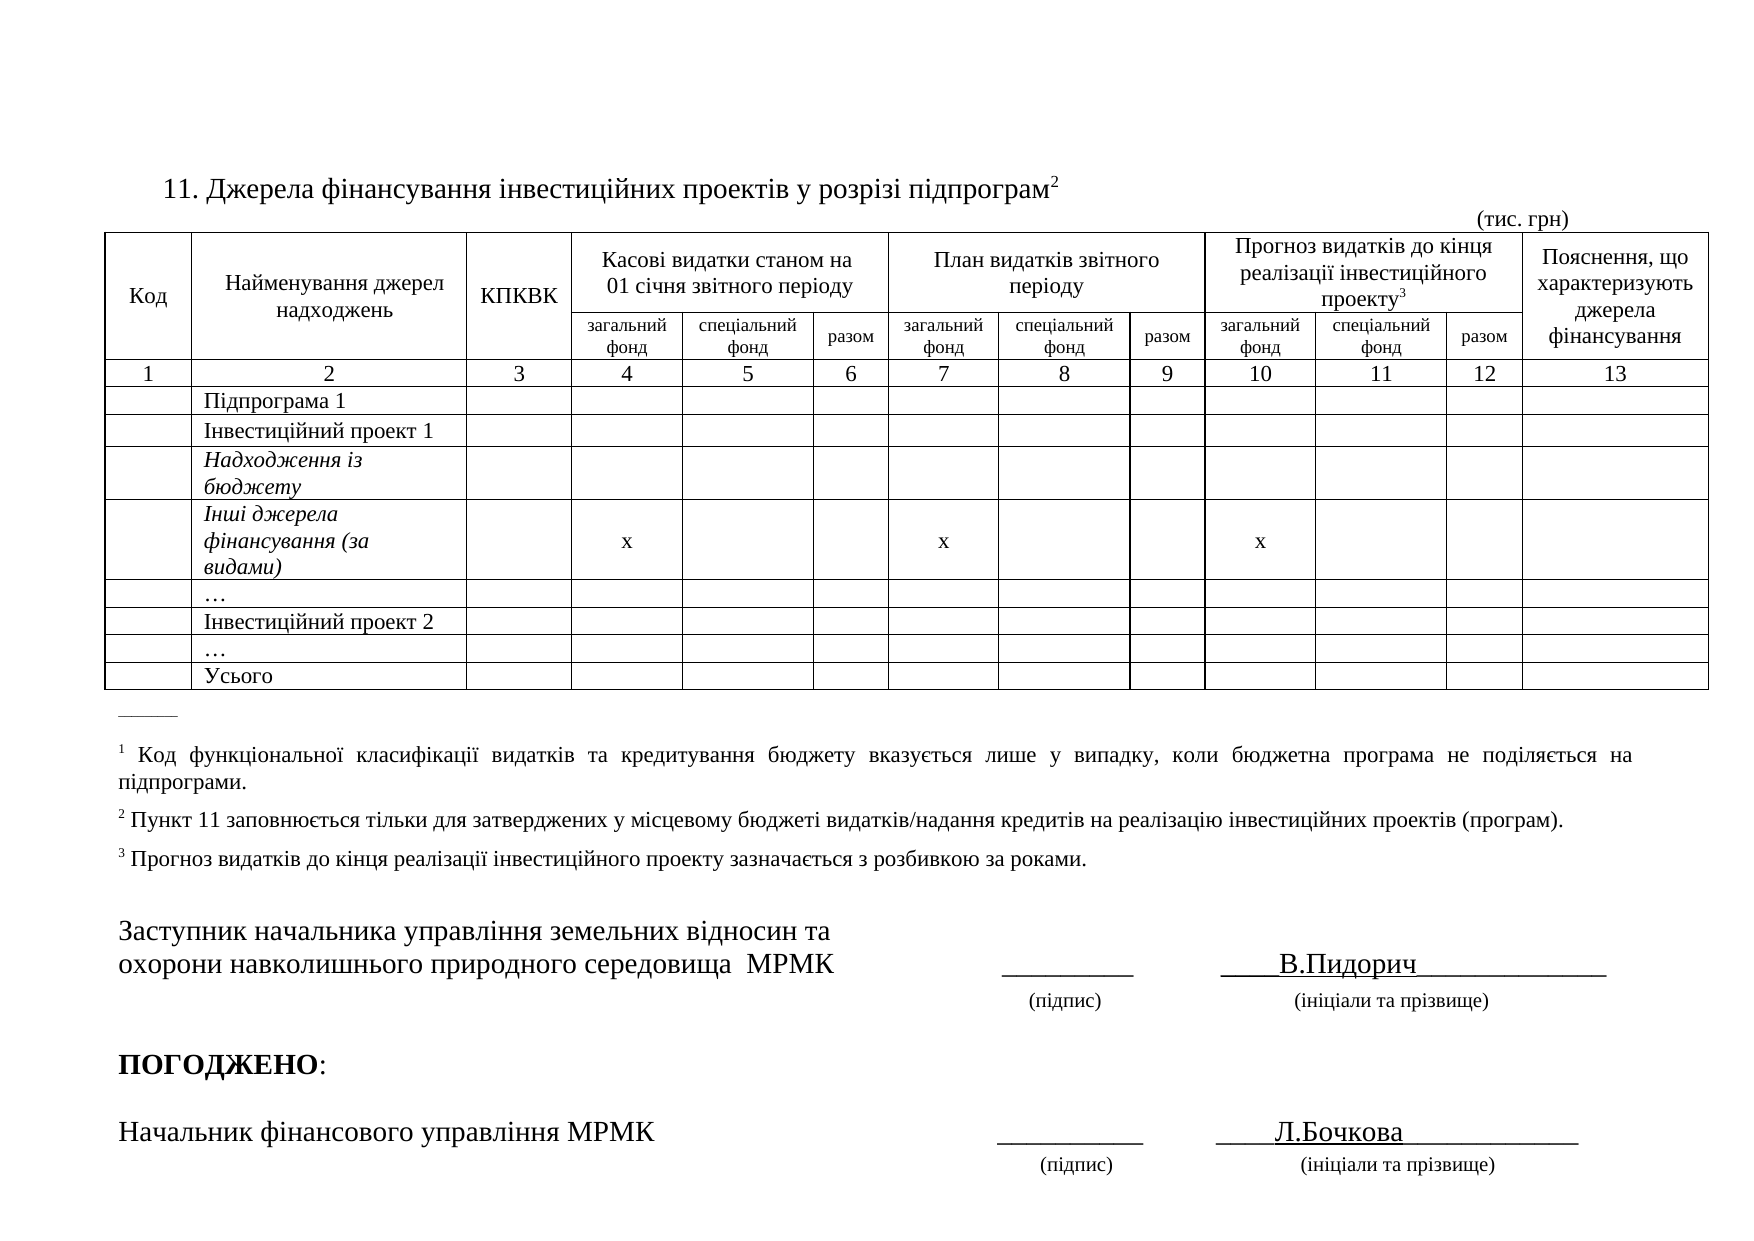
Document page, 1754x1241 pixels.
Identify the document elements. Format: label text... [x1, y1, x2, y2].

table_cell [683, 608, 813, 634]
table_cell [1131, 608, 1204, 634]
table_cell загальний фонд [572, 313, 682, 359]
table_cell [683, 663, 813, 689]
table_cell 10 [1206, 360, 1315, 386]
table_cell 9 [1131, 360, 1204, 386]
table_cell [1523, 663, 1708, 689]
table_cell х [889, 500, 998, 579]
table_cell [999, 608, 1129, 634]
table_cell [814, 447, 888, 499]
table_cell 13 [1523, 360, 1708, 386]
table_cell [999, 663, 1129, 689]
table_cell [106, 387, 191, 414]
table_cell [1131, 500, 1204, 579]
text (тис. грн) [118, 205, 1636, 232]
table_cell спеціальний фонд [683, 313, 813, 359]
text _________ [118, 702, 1636, 729]
table_cell 2 [192, 360, 466, 386]
table_cell Усього [192, 663, 466, 689]
table_cell [999, 500, 1129, 579]
table_cell загальний фонд [1206, 313, 1315, 359]
table_cell [572, 635, 682, 662]
table_cell [1523, 608, 1708, 634]
table_header План видатків звітного періоду [889, 233, 1204, 312]
table_cell [1523, 415, 1708, 446]
table_cell [683, 500, 813, 579]
text Начальник фінансового управління МРМК __________ ____Л.Бочкова____________ (підпис) (ініціали та прізвище) [118, 1114, 1636, 1177]
table_cell [106, 663, 191, 689]
table_cell [1447, 580, 1522, 607]
table_header КПКВК [467, 233, 571, 359]
table_cell [1523, 387, 1708, 414]
table_cell х [1206, 500, 1315, 579]
table_cell [1316, 608, 1446, 634]
table_cell [814, 580, 888, 607]
table_cell [889, 415, 998, 446]
table_cell … [192, 580, 466, 607]
table_cell [1206, 663, 1315, 689]
table_cell [106, 447, 191, 499]
table_cell [889, 580, 998, 607]
table_cell [1131, 415, 1204, 446]
table_cell [1447, 500, 1522, 579]
table_cell [106, 635, 191, 662]
table_cell [1316, 447, 1446, 499]
table_cell разом [1447, 313, 1522, 359]
table_cell [814, 608, 888, 634]
table_cell [106, 415, 191, 446]
table_cell [467, 635, 571, 662]
table_cell [683, 387, 813, 414]
table_cell [683, 447, 813, 499]
table_cell [1206, 608, 1315, 634]
table_cell [1131, 580, 1204, 607]
table_cell [683, 580, 813, 607]
table_cell [1316, 387, 1446, 414]
table_header Найменування джерел надходжень [192, 233, 466, 359]
table_cell 6 [814, 360, 888, 386]
table_cell 12 [1447, 360, 1522, 386]
table_cell [814, 415, 888, 446]
table_cell [1316, 415, 1446, 446]
table_cell … [192, 635, 466, 662]
text 3 Прогноз видатків до кінця реалізації інвестиційного проекту зазначається з розбивкою за роками. [118, 845, 1636, 872]
table_cell [1447, 608, 1522, 634]
table_cell [467, 415, 571, 446]
table_cell [572, 447, 682, 499]
table_header Прогноз видатків до кінця реалізації інвестиційного проекту3 [1206, 233, 1522, 312]
table_cell [572, 387, 682, 414]
table_cell [467, 608, 571, 634]
table_cell [572, 608, 682, 634]
table_cell [1316, 580, 1446, 607]
table_cell [1131, 387, 1204, 414]
table_cell [106, 608, 191, 634]
text Заступник начальника управління земельних відносин та [118, 913, 1636, 947]
text охорони навколишнього природного середовища МРМК _________ ____В.Пидорич_____________ (підпис) (ініціали та прізвище) [118, 947, 1636, 1014]
table_cell загальний фонд [889, 313, 998, 359]
table_cell [1523, 635, 1708, 662]
table_cell [1206, 387, 1315, 414]
table_cell разом [814, 313, 888, 359]
table_cell [683, 415, 813, 446]
table_cell [1523, 447, 1708, 499]
table_cell [1206, 415, 1315, 446]
table_cell [572, 663, 682, 689]
table_cell [1206, 635, 1315, 662]
table_cell [1447, 415, 1522, 446]
text 1 Код функціональної класифікації видатків та кредитування бюджету вказується лише у випадку, коли бюджетна програма не поділяється на підпрограми. [118, 741, 1636, 794]
table_cell [572, 415, 682, 446]
table_cell [889, 608, 998, 634]
table_cell [1131, 635, 1204, 662]
table_cell 1 [106, 360, 191, 386]
table_cell [814, 663, 888, 689]
table_cell [1131, 663, 1204, 689]
table_cell Підпрограма 1 [192, 387, 466, 414]
table_cell [1447, 387, 1522, 414]
table_cell [467, 500, 571, 579]
table_cell [999, 447, 1129, 499]
table_cell [1447, 447, 1522, 499]
table_cell [467, 447, 571, 499]
table_header Касові видатки станом на 01 січня звітного періоду [572, 233, 888, 312]
table_cell [1523, 500, 1708, 579]
table_cell [999, 387, 1129, 414]
table_cell [106, 580, 191, 607]
table_cell 4 [572, 360, 682, 386]
table_cell разом [1131, 313, 1204, 359]
table_cell [814, 635, 888, 662]
table_cell 7 [889, 360, 998, 386]
table_cell [572, 580, 682, 607]
table_cell Надходження із бюджету [192, 447, 466, 499]
table_cell х [572, 500, 682, 579]
table_cell [889, 635, 998, 662]
table_cell [1523, 580, 1708, 607]
table_cell спеціальний фонд [1316, 313, 1446, 359]
table_cell 11 [1316, 360, 1446, 386]
table_cell Інвестиційний проект 2 [192, 608, 466, 634]
table_cell [683, 635, 813, 662]
table_cell [999, 635, 1129, 662]
table_cell [889, 387, 998, 414]
table_cell 8 [999, 360, 1129, 386]
table_cell Інші джерела фінансування (за видами) [192, 500, 466, 579]
table_cell [467, 580, 571, 607]
table_cell [1206, 580, 1315, 607]
table_cell спеціальний фонд [999, 313, 1129, 359]
text 2 Пункт 11 заповнюється тільки для затверджених у місцевому бюджеті видатків/надання кредитів на реалізацію інвестиційних проектів (програм). [118, 807, 1636, 833]
table_header Код [106, 233, 191, 359]
table_cell [999, 580, 1129, 607]
table_cell [1316, 663, 1446, 689]
table_cell [1447, 663, 1522, 689]
table_cell 3 [467, 360, 571, 386]
table_cell [1316, 500, 1446, 579]
table_cell [889, 663, 998, 689]
table_cell [999, 415, 1129, 446]
table_cell [467, 387, 571, 414]
table_cell [1206, 447, 1315, 499]
table_header Пояснення, що характеризують джерела фінансування [1523, 233, 1708, 359]
table_cell Інвестиційний проект 1 [192, 415, 466, 446]
table_cell 5 [683, 360, 813, 386]
table_cell [1316, 635, 1446, 662]
table_cell [467, 663, 571, 689]
table_cell [889, 447, 998, 499]
table_cell [106, 500, 191, 579]
table_cell [1131, 447, 1204, 499]
table_cell [1447, 635, 1522, 662]
text 11. Джерела фінансування інвестиційних проектів у розрізі підпрограм2 [118, 172, 1636, 205]
table_cell [814, 387, 888, 414]
table_cell [814, 500, 888, 579]
text ПОГОДЖЕНО: [118, 1047, 1636, 1081]
